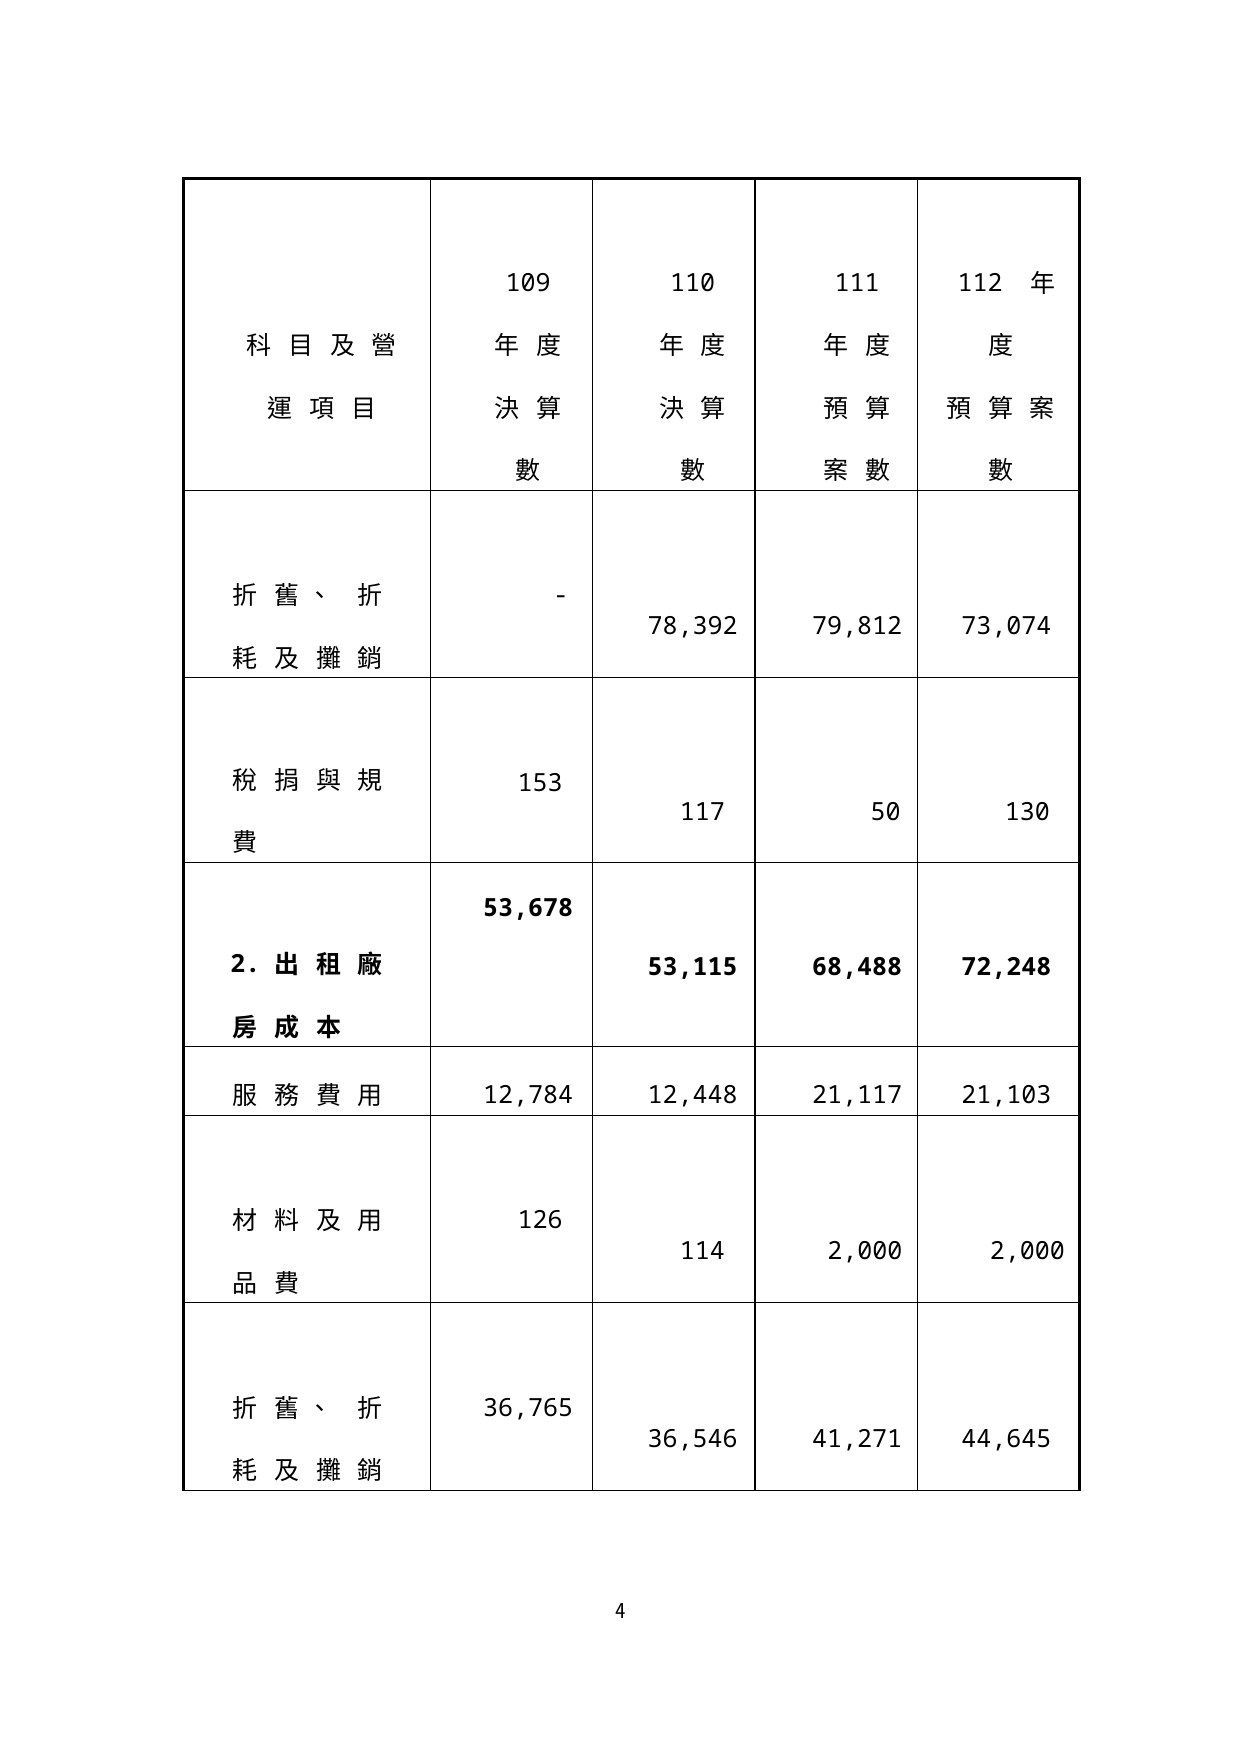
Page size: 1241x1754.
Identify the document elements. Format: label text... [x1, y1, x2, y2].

table_cell 材料及用品費 [185, 1116, 430, 1302]
table_cell 44,645 [918, 1303, 1078, 1490]
table_cell 117 [593, 678, 754, 862]
table_cell 78,392 [593, 491, 754, 677]
table_header 109年度 決算數 [431, 180, 592, 490]
table_cell 53,678 [431, 863, 592, 1046]
table_cell 2,000 [756, 1116, 917, 1302]
table_cell 153 [431, 678, 592, 862]
table_cell 130 [918, 678, 1078, 862]
table_cell 126 [431, 1116, 592, 1302]
table_cell 稅捐與規費 [185, 678, 430, 862]
table_cell - [431, 491, 592, 677]
table_cell 12,784 [431, 1047, 592, 1115]
table_header 110年度 決算數 [593, 180, 754, 490]
table_cell 114 [593, 1116, 754, 1302]
table_cell 36,765 [431, 1303, 592, 1490]
table_cell 50 [756, 678, 917, 862]
table_cell 79,812 [756, 491, 917, 677]
table_cell 68,488 [756, 863, 917, 1046]
table_cell 21,117 [756, 1047, 917, 1115]
table_cell 折舊、折耗及攤銷 [185, 491, 430, 677]
table_cell 折舊、折耗及攤銷 [185, 1303, 430, 1490]
table_cell 36,546 [593, 1303, 754, 1490]
table_cell 21,103 [918, 1047, 1078, 1115]
table_cell 12,448 [593, 1047, 754, 1115]
table_cell 72,248 [918, 863, 1078, 1046]
table_cell 2.出租廠房成本 [185, 863, 430, 1046]
table_cell 73,074 [918, 491, 1078, 677]
table_header 科目及營運項目 [185, 180, 430, 490]
table_cell 服務費用 [185, 1047, 430, 1115]
table_header 111年度 預算案數 [756, 180, 917, 490]
table_cell 53,115 [593, 863, 754, 1046]
table_cell 2,000 [918, 1116, 1078, 1302]
table_header 112年度 預算案數 [918, 180, 1078, 490]
table_cell 41,271 [756, 1303, 917, 1490]
